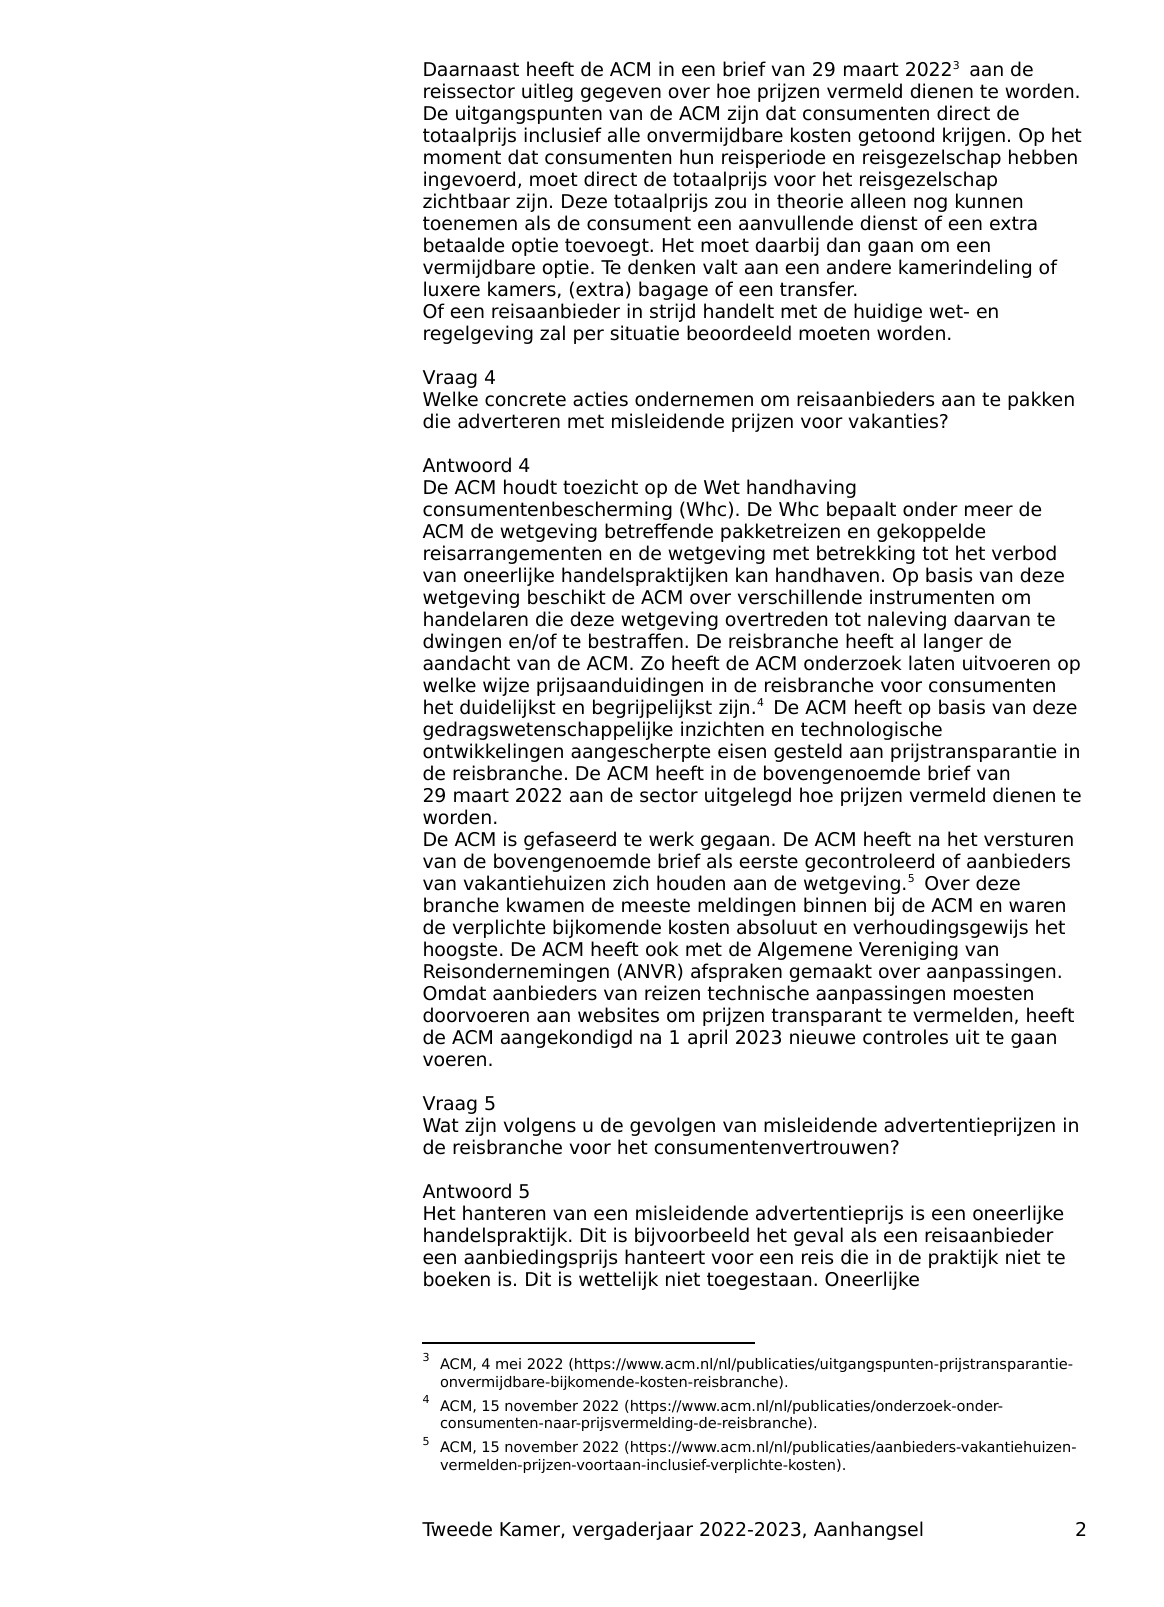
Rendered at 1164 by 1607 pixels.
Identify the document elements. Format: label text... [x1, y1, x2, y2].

text Wat zijn volgens u de gevolgen van misleidende advertentieprijzen in de reisbranche voor het consumentenvertrouwen? [422, 1115, 1087, 1159]
text Welke concrete acties ondernemen om reisaanbieders aan te pakken die adverteren met misleidende prijzen voor vakanties? [422, 389, 1087, 433]
text ACM, 4 mei 2022 (https://www.acm.nl/nl/publicaties/uitgangspunten-prijstransparantie-onvermijdbare-bijkomende-kosten-reisbranche). [422, 1352, 1087, 1391]
text Antwoord 4 [422, 455, 1087, 477]
text Vraag 5 [422, 1093, 1087, 1115]
text Daarnaast heeft de ACM in een brief van 29 maart 2022 aan de reissector uitleg gegeven over hoe prijzen vermeld dienen te worden. De uitgangspunten van de ACM zijn dat consumenten direct de totaalprijs inclusief alle onvermijdbare kosten getoond krijgen. Op het moment dat consumenten hun reisperiode en reisgezelschap hebben ingevoerd, moet direct de totaalprijs voor het reisgezelschap zichtbaar zijn. Deze totaalprijs zou in theorie alleen nog kunnen toenemen als de consument een aanvullende dienst of een extra betaalde optie toevoegt. Het moet daarbij dan gaan om een vermijdbare optie. Te denken valt aan een andere kamerindeling of luxere kamers, (extra) bagage of een transfer. [422, 59, 1087, 301]
text De ACM is gefaseerd te werk gegaan. De ACM heeft na het versturen van de bovengenoemde brief als eerste gecontroleerd of aanbieders van vakantiehuizen zich houden aan de wetgeving. Over deze branche kwamen de meeste meldingen binnen bij de ACM en waren de verplichte bijkomende kosten absoluut en verhoudingsgewijs het hoogste. De ACM heeft ook met de Algemene Vereniging van Reisondernemingen (ANVR) afspraken gemaakt over aanpassingen. Omdat aanbieders van reizen technische aanpassingen moesten doorvoeren aan websites om prijzen transparant te vermelden, heeft de ACM aangekondigd na 1 april 2023 nieuwe controles uit te gaan voeren. [422, 829, 1087, 1071]
text De ACM houdt toezicht op de Wet handhaving consumentenbescherming (Whc). De Whc bepaalt onder meer de ACM de wetgeving betreffende pakketreizen en gekoppelde reisarrangementen en de wetgeving met betrekking tot het verbod van oneerlijke handelspraktijken kan handhaven. Op basis van deze wetgeving beschikt de ACM over verschillende instrumenten om handelaren die deze wetgeving overtreden tot naleving daarvan te dwingen en/of te bestraffen. De reisbranche heeft al langer de aandacht van de ACM. Zo heeft de ACM onderzoek laten uitvoeren op welke wijze prijsaanduidingen in de reisbranche voor consumenten het duidelijkst en begrijpelijkst zijn. De ACM heeft op basis van deze gedragswetenschappelijke inzichten en technologische ontwikkelingen aangescherpte eisen gesteld aan prijstransparantie in de reisbranche. De ACM heeft in de bovengenoemde brief van 29 maart 2022 aan de sector uitgelegd hoe prijzen vermeld dienen te worden. [422, 477, 1087, 829]
text ACM, 15 november 2022 (https://www.acm.nl/nl/publicaties/onderzoek-onder-consumenten-naar-prijsvermelding-de-reisbranche). [422, 1393, 1087, 1432]
text Of een reisaanbieder in strijd handelt met de huidige wet- en regelgeving zal per situatie beoordeeld moeten worden. [422, 301, 1087, 345]
text ACM, 15 november 2022 (https://www.acm.nl/nl/publicaties/aanbieders-vakantiehuizen-vermelden-prijzen-voortaan-inclusief-verplichte-kosten). [422, 1435, 1087, 1474]
text Antwoord 5 [422, 1181, 1087, 1203]
text Vraag 4 [422, 367, 1087, 389]
text Het hanteren van een misleidende advertentieprijs is een oneerlijke handelspraktijk. Dit is bijvoorbeeld het geval als een reisaanbieder een aanbiedingsprijs hanteert voor een reis die in de praktijk niet te boeken is. Dit is wettelijk niet toegestaan. Oneerlijke [422, 1203, 1087, 1291]
